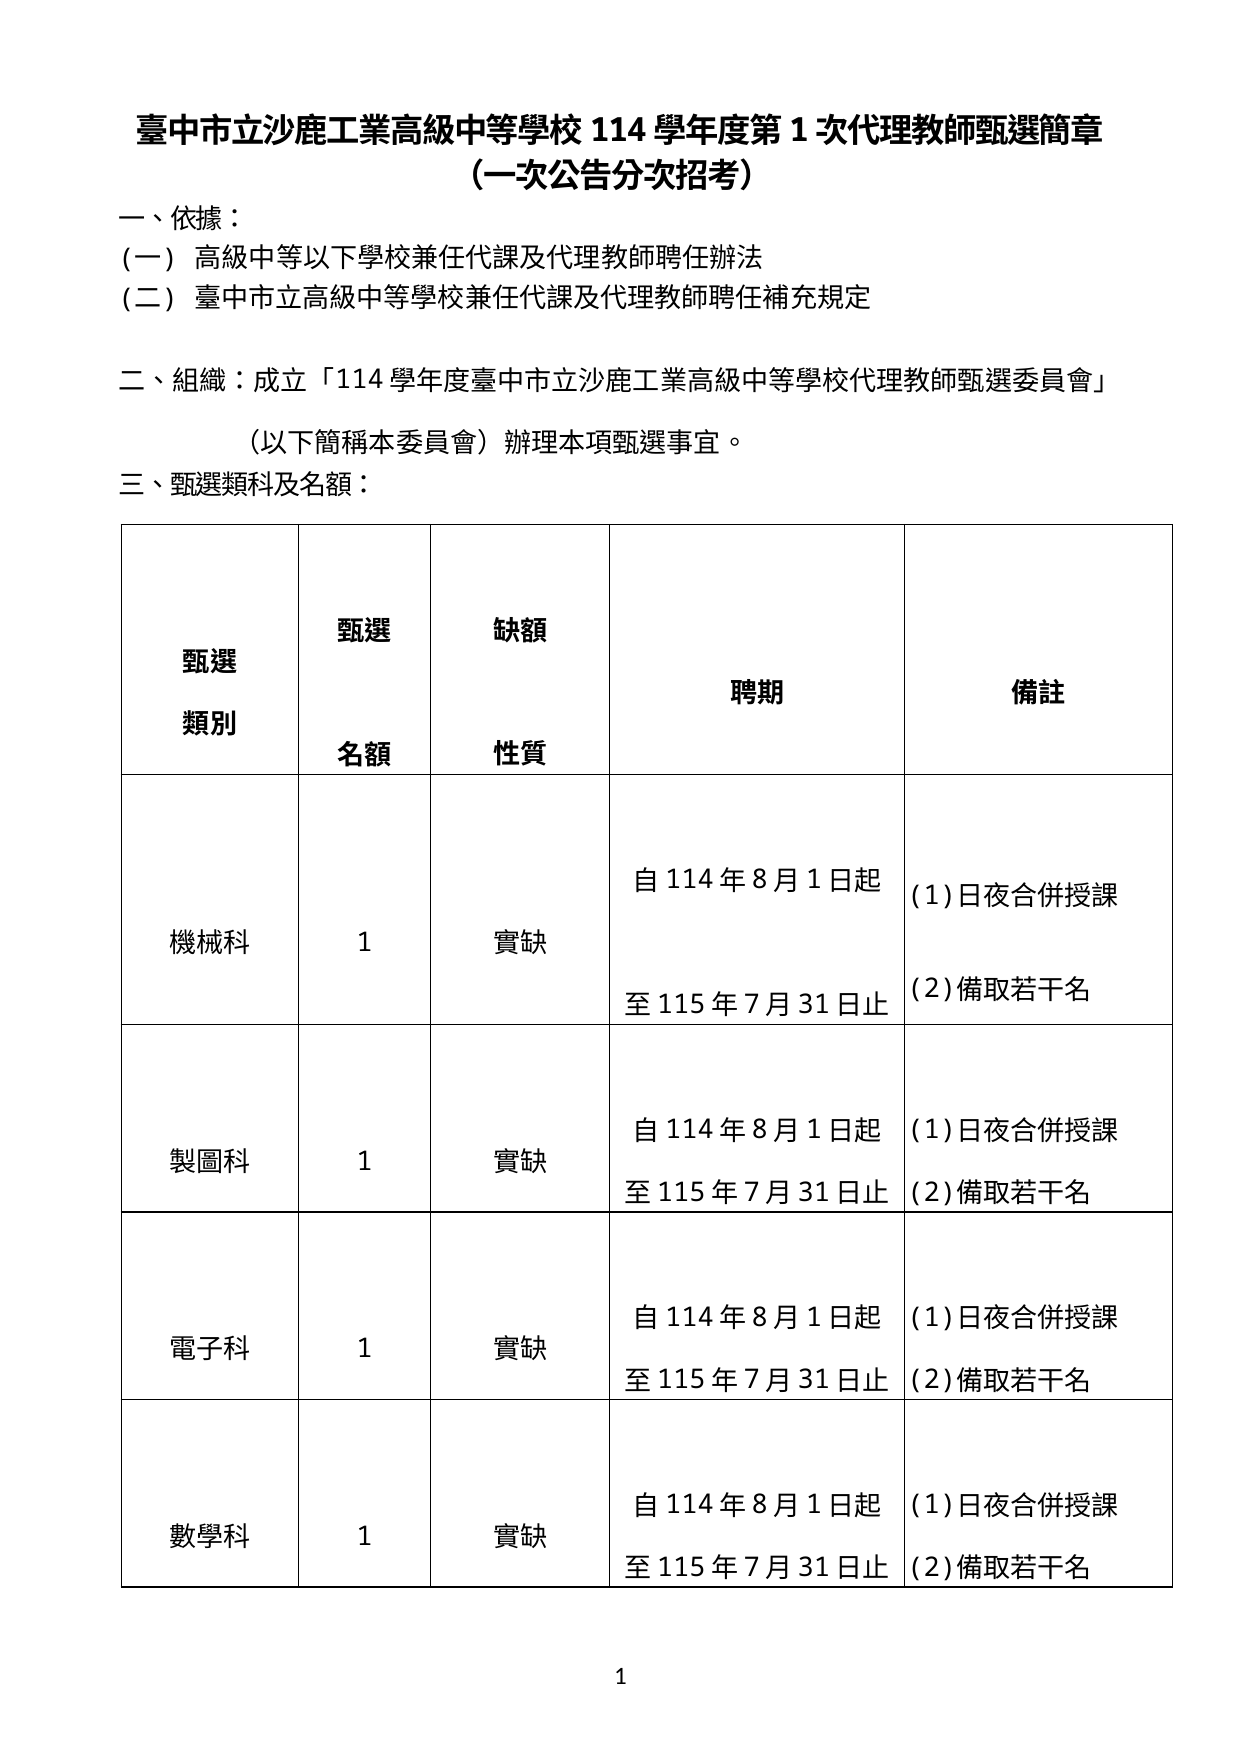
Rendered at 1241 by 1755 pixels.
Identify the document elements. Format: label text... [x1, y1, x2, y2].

table_cell 自114年8月1日起 至115年7月31日止 [610, 1025, 904, 1211]
table_cell 製圖科 [122, 1025, 298, 1211]
table_cell 1 [299, 1400, 430, 1586]
table_cell 機械科 [122, 775, 298, 1024]
table_cell 實缺 [431, 1025, 609, 1211]
text (一) 高級中等以下學校兼任代課及代理教師聘任辦法 [118, 236, 1122, 276]
table_header 缺額 性質 [431, 525, 609, 774]
table_header 備註 [905, 525, 1172, 774]
text (二) 臺中市立高級中等學校兼任代課及代理教師聘任補充規定 [118, 276, 1122, 316]
table_header 聘期 [610, 525, 904, 774]
text 一、依據： [118, 197, 1122, 236]
table_cell 實缺 [431, 775, 609, 1024]
text 臺中市立沙鹿工業高級中等學校114學年度第1次代理教師甄選簡章 [118, 86, 1122, 149]
table_cell 自114年8月1日起 至115年7月31日止 [610, 775, 904, 1024]
table_header 甄選 類別 [122, 525, 298, 774]
table_cell (1)日夜合併授課 (2)備取若干名 [905, 775, 1172, 1024]
table_cell 實缺 [431, 1213, 609, 1399]
table_cell 1 [299, 775, 430, 1024]
text （一次公告分次招考） [118, 149, 1122, 197]
table_cell 實缺 [431, 1400, 609, 1586]
table_cell 自114年8月1日起 至115年7月31日止 [610, 1400, 904, 1586]
table_cell (1)日夜合併授課 (2)備取若干名 [905, 1025, 1172, 1211]
table_cell (1)日夜合併授課 (2)備取若干名 [905, 1213, 1172, 1399]
table_cell 電子科 [122, 1213, 298, 1399]
table_cell 1 [299, 1025, 430, 1211]
table_cell (1)日夜合併授課 (2)備取若干名 [905, 1400, 1172, 1586]
table_cell 1 [299, 1213, 430, 1399]
table_header 甄選 名額 [299, 525, 430, 774]
table_cell 數學科 [122, 1400, 298, 1586]
text 三、甄選類科及名額： [118, 461, 1122, 503]
table_cell 自114年8月1日起 至115年7月31日止 [610, 1213, 904, 1399]
text 二、組織：成立「114學年度臺中市立沙鹿工業高級中等學校代理教師甄選委員會」（以下簡稱本委員會）辦理本項甄選事宜。 [118, 336, 1122, 461]
